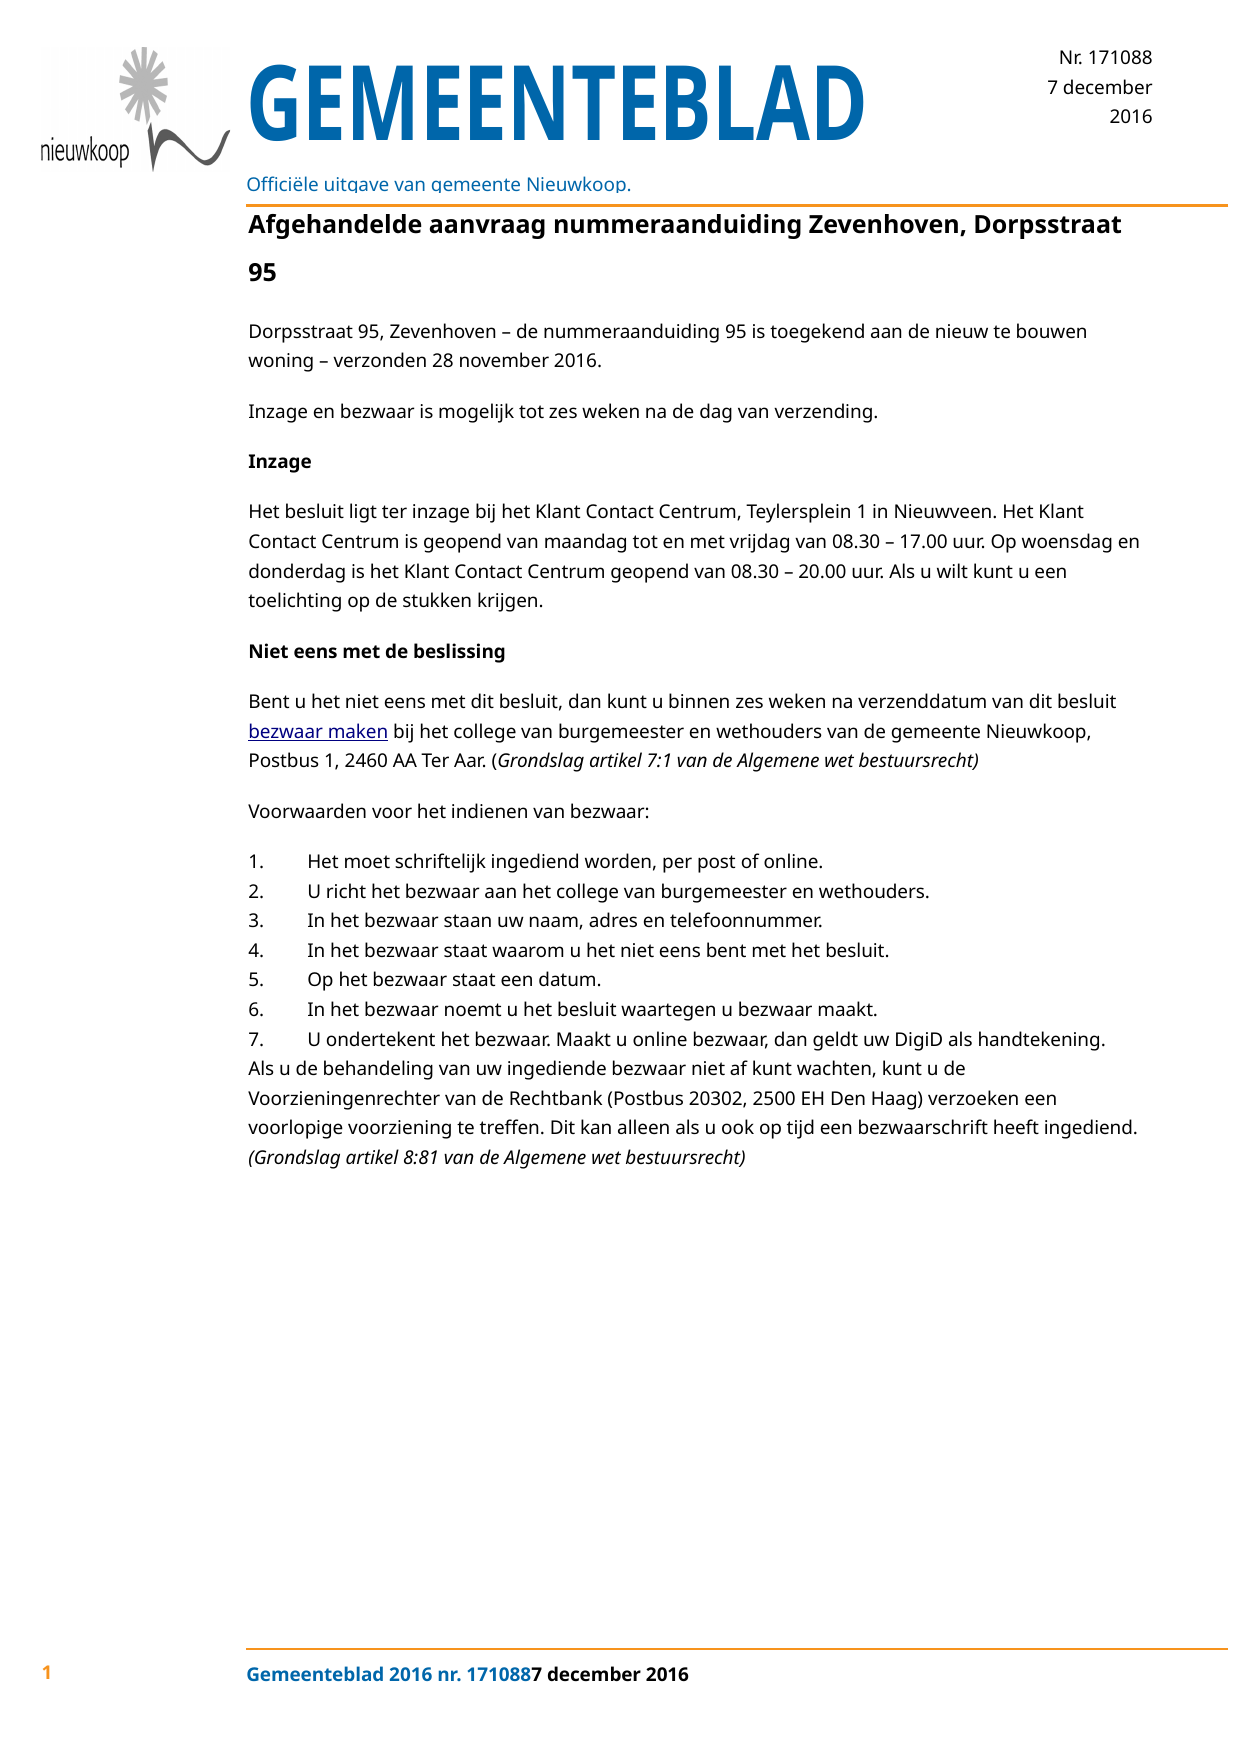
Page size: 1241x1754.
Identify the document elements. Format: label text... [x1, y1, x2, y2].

list In het bezwaar noemt u het besluit waartegen u bezwaar maakt. [248, 996, 1152, 1022]
list In het bezwaar staan uw naam, adres en telefoonnummer. [248, 907, 1152, 933]
text Niet eens met de beslissing [248, 638, 1152, 664]
text Inzage [248, 448, 1152, 474]
text Het besluit ligt ter inzage bij het Klant Contact Centrum, Teylersplein 1 in Nieuwveen. Het Klant Contact Centrum is geopend van maandag tot en met vrijdag van 08.30 – 17.00 uur. Op woensdag en donderdag is het Klant Contact Centrum geopend van 08.30 – 20.00 uur. Als u wilt kunt u een toelichting op de stukken krijgen. [248, 499, 1152, 613]
text Bent u het niet eens met dit besluit, dan kunt u binnen zes weken na verzenddatum van dit besluit bezwaar maken bij het college van burgemeester en wethouders van de gemeente Nieuwkoop, Postbus 1, 2460 AA Ter Aar. (Grondslag artikel 7:1 van de Algemene wet bestuursrecht) [248, 688, 1152, 773]
list In het bezwaar staat waarom u het niet eens bent met het besluit. [248, 937, 1152, 963]
text Afgehandelde aanvraag nummeraanduiding Zevenhoven, Dorpsstraat 95 [248, 207, 1152, 288]
list Het moet schriftelijk ingediend worden, per post of online. [248, 848, 1152, 874]
picture [41, 47, 231, 172]
text Als u de behandeling van uw ingediende bezwaar niet af kunt wachten, kunt u de Voorzieningenrechter van de Rechtbank (Postbus 20302, 2500 EH Den Haag) verzoeken een voorlopige voorziening te treffen. Dit kan alleen als u ook op tijd een bezwaarschrift heeft ingediend. (Grondslag artikel 8:81 van de Algemene wet bestuursrecht) [248, 1055, 1152, 1170]
list Op het bezwaar staat een datum. [248, 967, 1152, 992]
text Voorwaarden voor het indienen van bezwaar: [248, 798, 1152, 824]
list U richt het bezwaar aan het college van burgemeester en wethouders. [248, 878, 1152, 904]
text Inzage en bezwaar is mogelijk tot zes weken na de dag van verzending. [248, 398, 1152, 424]
list U ondertekent het bezwaar. Maakt u online bezwaar, dan geldt uw DigiD als handtekening. [248, 1026, 1152, 1052]
text Dorpsstraat 95, Zevenhoven – de nummeraanduiding 95 is toegekend aan de nieuw te bouwen woning – verzonden 28 november 2016. [248, 318, 1152, 373]
